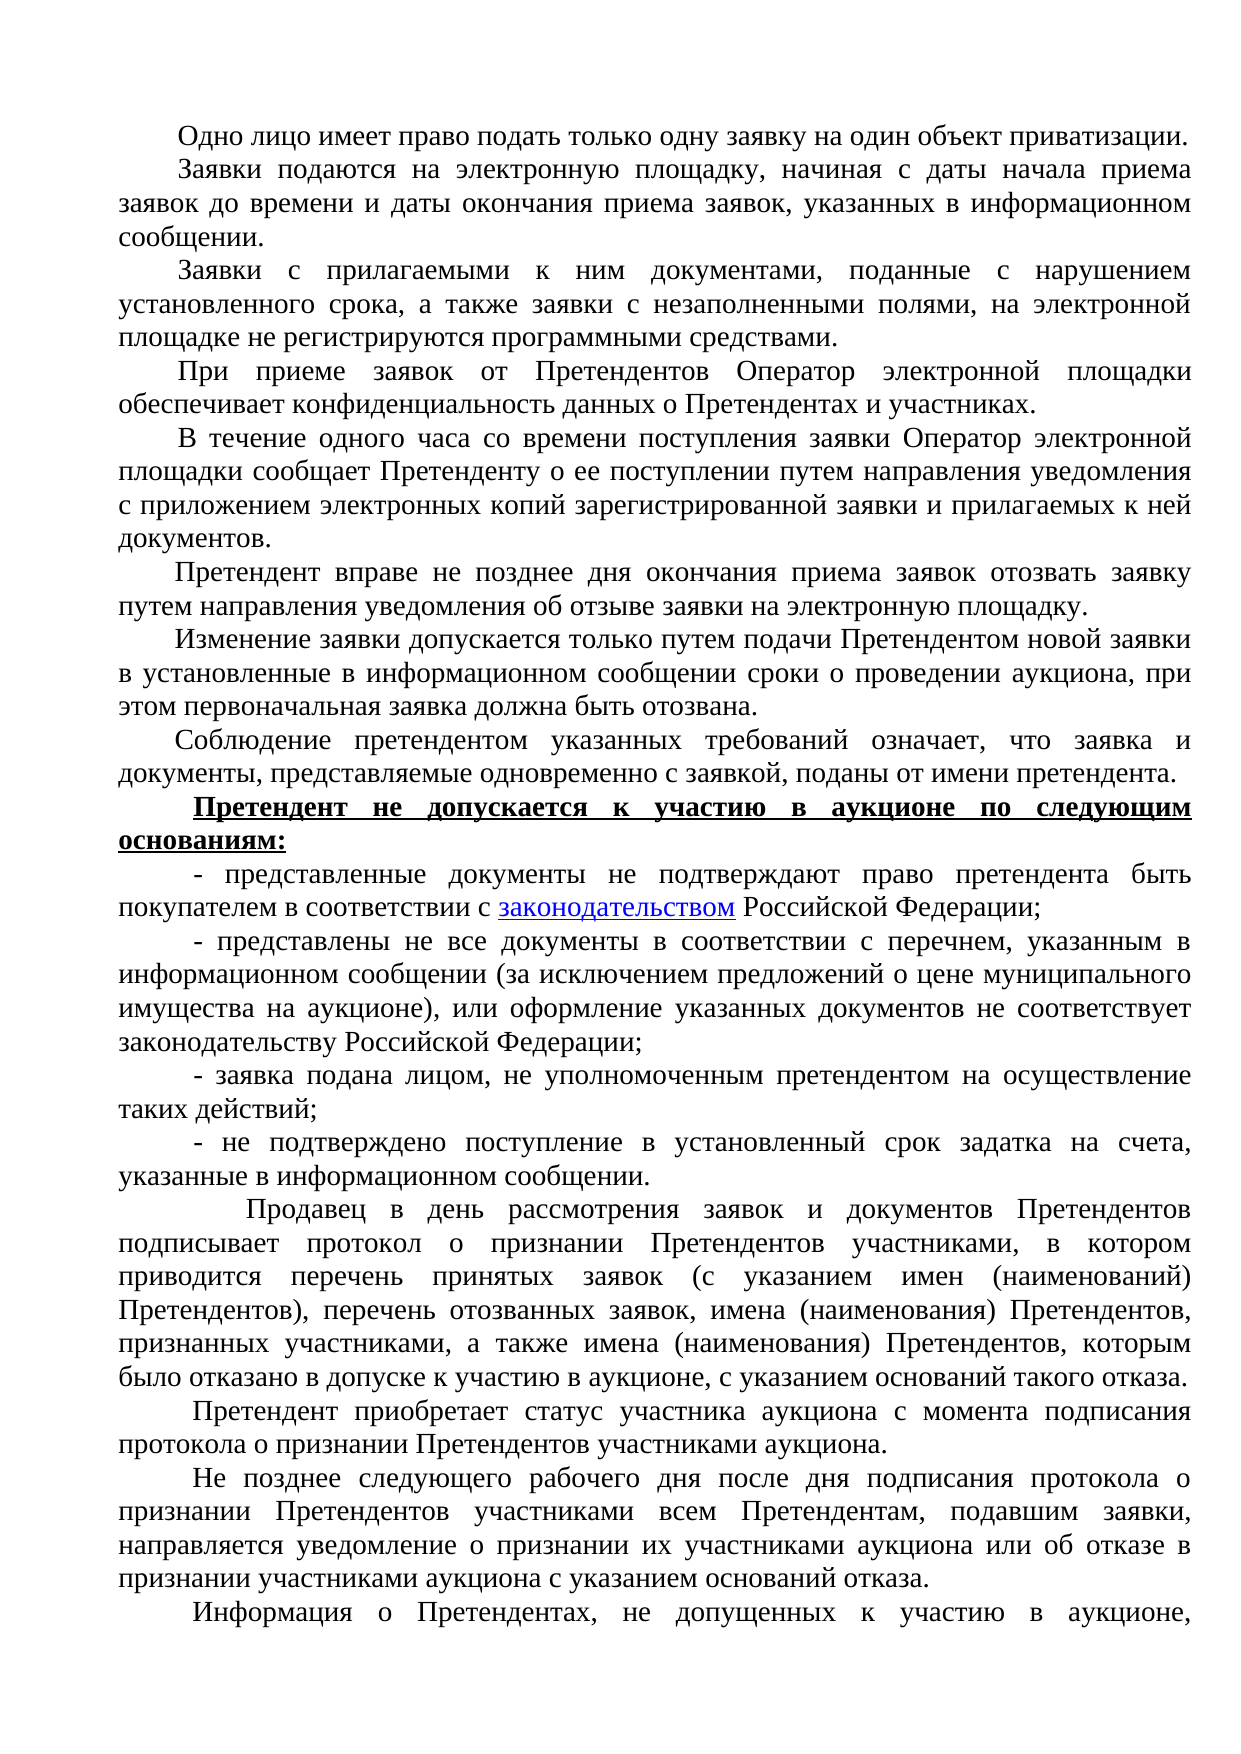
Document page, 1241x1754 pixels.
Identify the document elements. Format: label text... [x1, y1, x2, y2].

text - представлены не все документы в соответствии с перечнем, указанным в информационном сообщении (за исключением предложений о цене муниципального имущества на аукционе), или оформление указанных документов не соответствует законодательству Российской Федерации; [118, 923, 1192, 1057]
text Не позднее следующего рабочего дня после дня подписания протокола о признании Претендентов участниками всем Претендентам, подавшим заявки, направляется уведомление о признании их участниками аукциона или об отказе в признании участниками аукциона с указанием оснований отказа. [118, 1460, 1192, 1594]
text - заявка подана лицом, не уполномоченным претендентом на осуществление таких действий; [118, 1057, 1192, 1124]
text Продавец в день рассмотрения заявок и документов Претендентов подписывает протокол о признании Претендентов участниками, в котором приводится перечень принятых заявок (с указанием имен (наименований) Претендентов), перечень отозванных заявок, имена (наименования) Претендентов, признанных участниками, а также имена (наименования) Претендентов, которым было отказано в допуске к участию в аукционе, с указанием оснований такого отказа. [118, 1191, 1192, 1393]
text Одно лицо имеет право подать только одну заявку на один объект приватизации. [118, 118, 1192, 152]
text Заявки подаются на электронную площадку, начиная с даты начала приема заявок до времени и даты окончания приема заявок, указанных в информационном сообщении. [118, 152, 1192, 252]
text Заявки с прилагаемыми к ним документами, поданные с нарушением установленного срока, а также заявки с незаполненными полями, на электронной площадке не регистрируются программными средствами. [118, 252, 1192, 353]
text Соблюдение претендентом указанных требований означает, что заявка и документы, представляемые одновременно с заявкой, поданы от имени претендента. [118, 722, 1192, 789]
text Претендент приобретает статус участника аукциона с момента подписания протокола о признании Претендентов участниками аукциона. [118, 1393, 1192, 1460]
text Изменение заявки допускается только путем подачи Претендентом новой заявки в установленные в информационном сообщении сроки о проведении аукциона, при этом первоначальная заявка должна быть отозвана. [118, 621, 1192, 722]
text - не подтверждено поступление в установленный срок задатка на счета, указанные в информационном сообщении. [118, 1124, 1192, 1191]
text Претендент вправе не позднее дня окончания приема заявок отозвать заявку путем направления уведомления об отзыве заявки на электронную площадку. [118, 554, 1192, 621]
text При приеме заявок от Претендентов Оператор электронной площадки обеспечивает конфиденциальность данных о Претендентах и участниках. [118, 353, 1192, 420]
text - представленные документы не подтверждают право претендента быть покупателем в соответствии с законодательством Российской Федерации; [118, 856, 1192, 923]
text В течение одного часа со времени поступления заявки Оператор электронной площадки сообщает Претенденту о ее поступлении путем направления уведомления с приложением электронных копий зарегистрированной заявки и прилагаемых к ней документов. [118, 420, 1192, 554]
text Информация о Претендентах, не допущенных к участию в аукционе, размещается в открытой части электронной площадки, на официальном сайте Российской Федерации для размещения информации о проведении торгов www.torgi.gov.ru и на официальном сайте Продавца wwwHYPERLINK "http://www.slanmo.ru/".HYPERLINK "http://www.slanmo.ru/"slanmoHYPERLINK "http://www.slanmo.ru/".HYPERLINK "http://www.slanmo.ru/"ru. [118, 1594, 1192, 1627]
text Претендент не допускается к участию в аукционе по следующим основаниям: [118, 789, 1192, 856]
